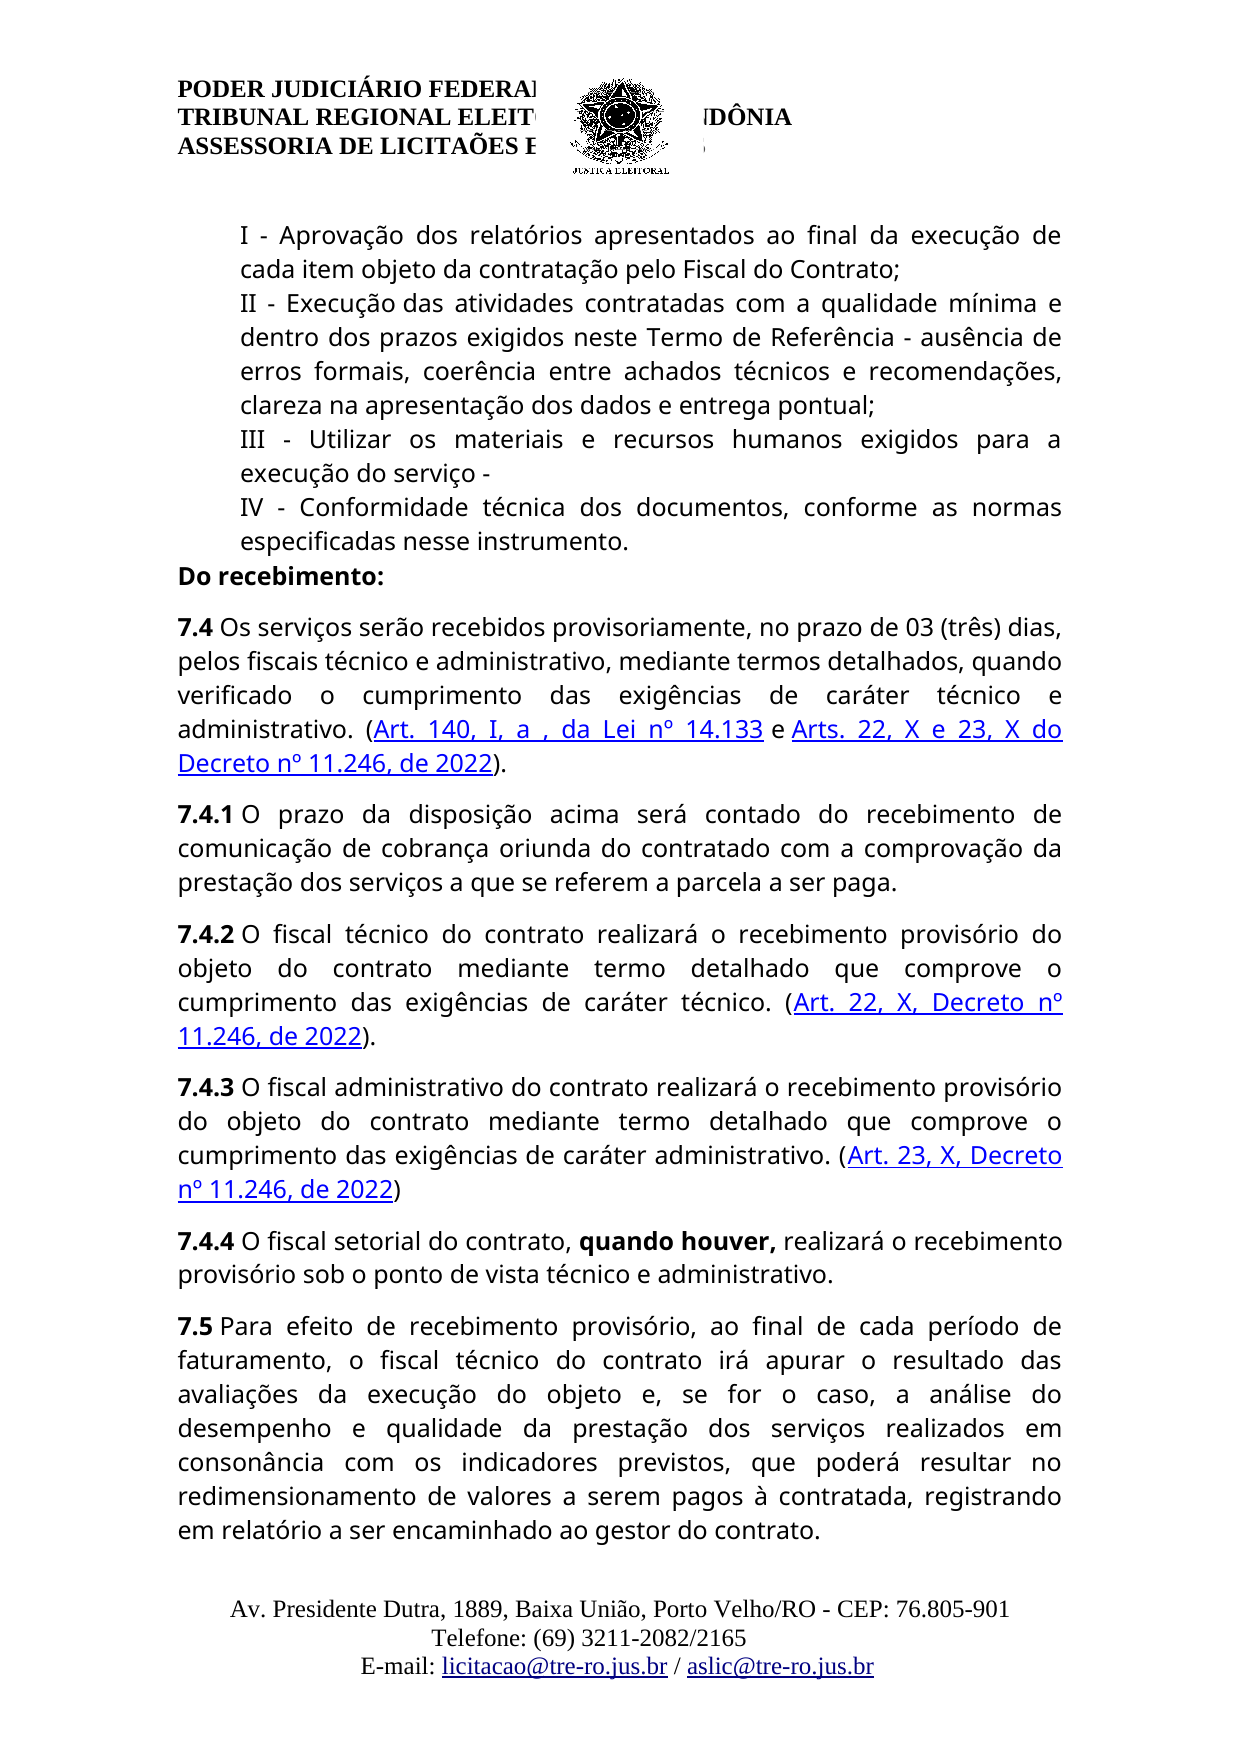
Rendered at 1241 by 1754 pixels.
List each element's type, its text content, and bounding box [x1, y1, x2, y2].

text III - Utilizar os materiais e recursos humanos exigidos para a execução do serviço - [240, 422, 1063, 490]
text IV - Conformidade técnica dos documentos, conforme as normas especificadas nesse instrumento. [240, 490, 1063, 558]
text 7.4.3 O fiscal administrativo do contrato realizará o recebimento provisório do objeto do contrato mediante termo detalhado que comprove o cumprimento das exigências de caráter administrativo. (Art. 23, X, Decreto nº 11.246, de 2022) [177, 1070, 1063, 1206]
text 7.4.2 O fiscal técnico do contrato realizará o recebimento provisório do objeto do contrato mediante termo detalhado que comprove o cumprimento das exigências de caráter técnico. (Art. 22, X, Decreto nº 11.246, de 2022). [177, 916, 1063, 1052]
text 7.4.1 O prazo da disposição acima será contado do recebimento de comunicação de cobrança oriunda do contratado com a comprovação da prestação dos serviços a que se referem a parcela a ser paga. [177, 797, 1063, 899]
text 7.4 Os serviços serão recebidos provisoriamente, no prazo de 03 (três) dias, pelos fiscais técnico e administrativo, mediante termos detalhados, quando verificado o cumprimento das exigências de caráter técnico e administrativo. (Art. 140, I, a , da Lei nº 14.133 e Arts. 22, X e 23, X do Decreto nº 11.246, de 2022). [177, 609, 1063, 780]
text II - Execução das atividades contratadas com a qualidade mínima e dentro dos prazos exigidos neste Termo de Referência - ausência de erros formais, coerência entre achados técnicos e recomendações, clareza na apresentação dos dados e entrega pontual; [240, 286, 1063, 422]
text I - Aprovação dos relatórios apresentados ao final da execução de cada item objeto da contratação pelo Fiscal do Contrato; [240, 217, 1063, 286]
text 7.4.4 O fiscal setorial do contrato, quando houver, realizará o recebimento provisório sob o ponto de vista técnico e administrativo. [177, 1223, 1063, 1291]
text Do recebimento: [177, 558, 1063, 592]
text 7.5 Para efeito de recebimento provisório, ao final de cada período de faturamento, o fiscal técnico do contrato irá apurar o resultado das avaliações da execução do objeto e, se for o caso, a análise do desempenho e qualidade da prestação dos serviços realizados em consonância com os indicadores previstos, que poderá resultar no redimensionamento de valores a serem pagos à contratada, registrando em relatório a ser encaminhado ao gestor do contrato. [177, 1308, 1063, 1547]
